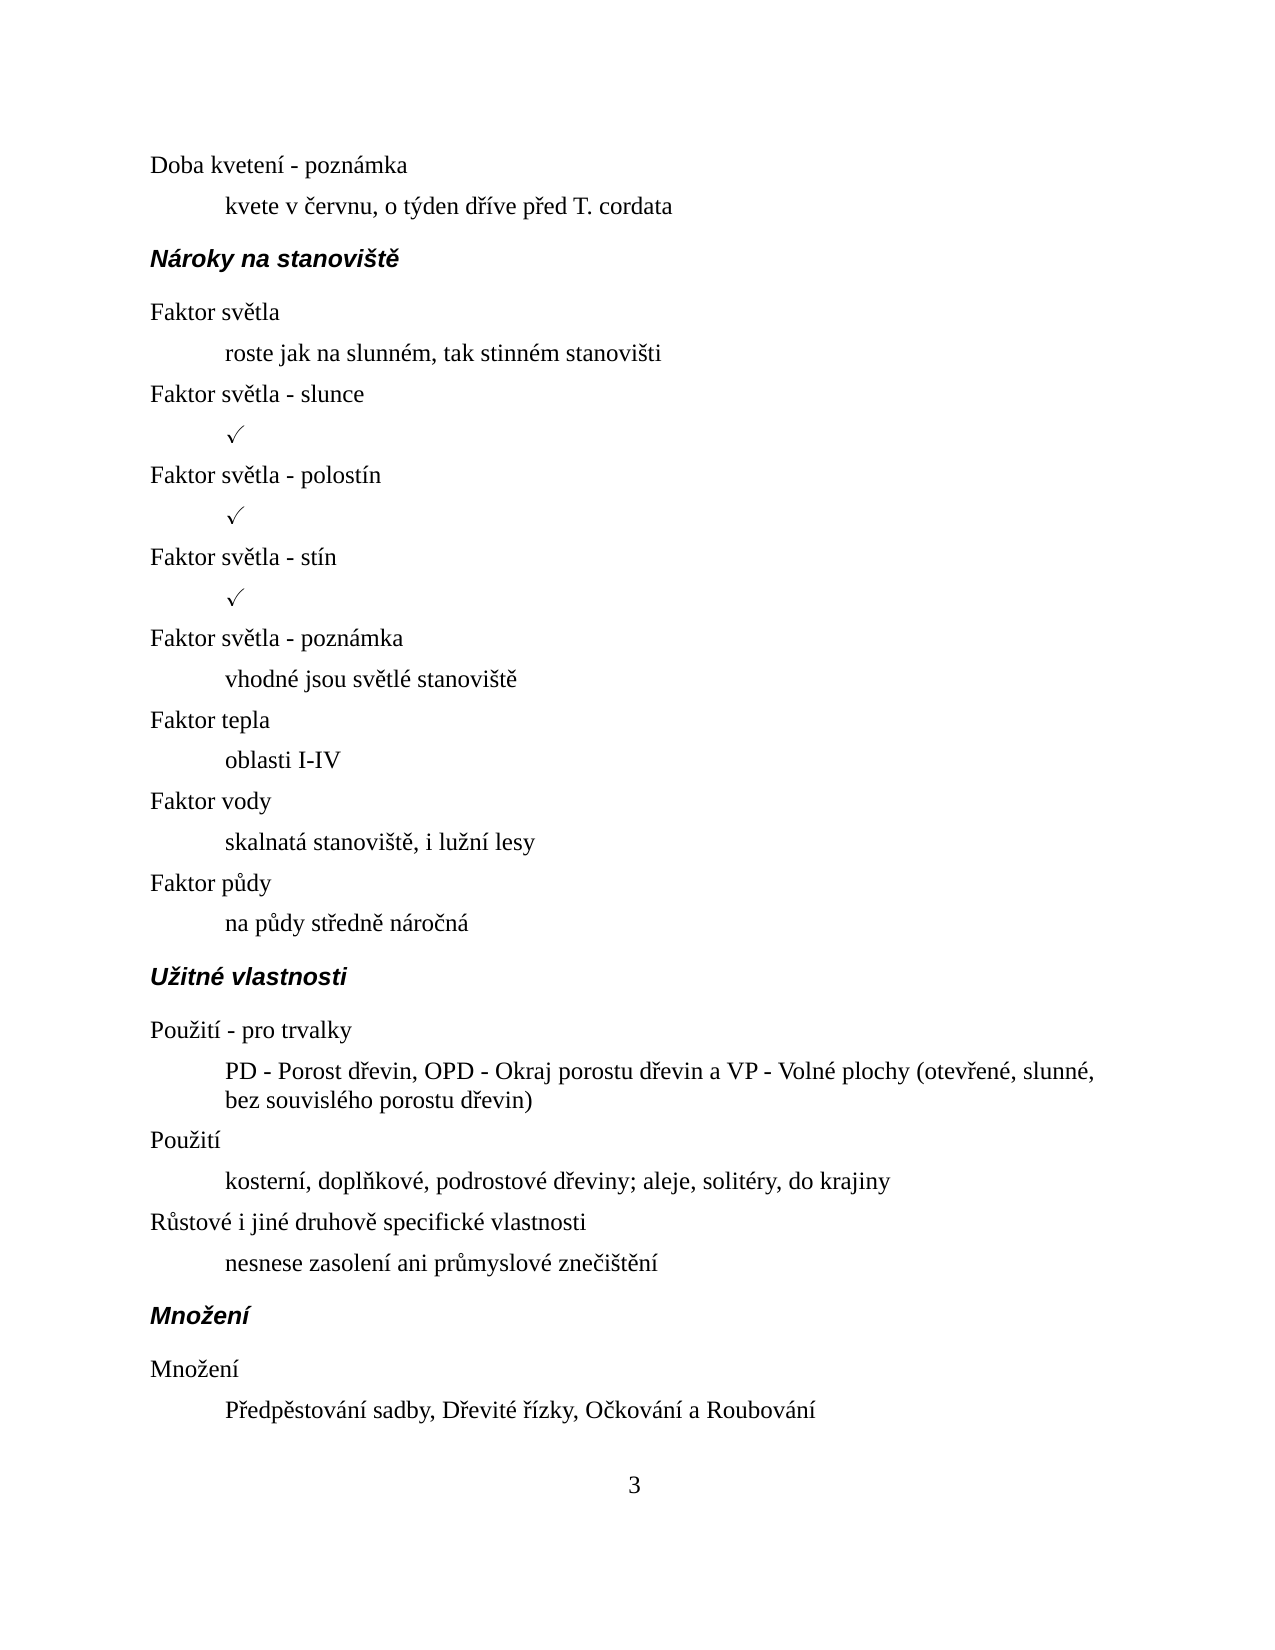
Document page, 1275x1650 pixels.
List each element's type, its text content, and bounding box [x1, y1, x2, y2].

text roste jak na slunném, tak stinném stanovišti [225, 338, 1125, 367]
text Faktor světla - slunce [150, 379, 1125, 408]
text kosterní, doplňkové, podrostové dřeviny; aleje, solitéry, do krajiny [225, 1166, 1125, 1195]
text Faktor světla - poznámka [150, 623, 1125, 652]
text Množení [150, 1354, 1125, 1383]
subtitle Množení [150, 1301, 1125, 1330]
text ✓ [225, 501, 1125, 530]
text PD - Porost dřevin, OPD - Okraj porostu dřevin a VP - Volné plochy (otevřené, slunné, bez souvislého porostu dřevin) [225, 1056, 1125, 1113]
text Faktor vody [150, 786, 1125, 815]
text ✓ [225, 583, 1125, 611]
text Faktor světla - polostín [150, 460, 1125, 489]
text Předpěstování sadby, Dřevité řízky, Očkování a Roubování [225, 1395, 1125, 1424]
text Faktor světla - stín [150, 542, 1125, 571]
text ✓ [225, 420, 1125, 448]
text Použití [150, 1125, 1125, 1154]
text na půdy středně náročná [225, 908, 1125, 937]
text Faktor půdy [150, 868, 1125, 896]
subtitle Nároky na stanoviště [150, 244, 1125, 273]
text skalnatá stanoviště, i lužní lesy [225, 827, 1125, 856]
text Faktor tepla [150, 705, 1125, 733]
text Růstové i jiné druhově specifické vlastnosti [150, 1207, 1125, 1236]
text oblasti I-IV [225, 746, 1125, 774]
subtitle Užitné vlastnosti [150, 962, 1125, 991]
text Použití - pro trvalky [150, 1015, 1125, 1044]
text vhodné jsou světlé stanoviště [225, 664, 1125, 693]
text Doba kvetení - poznámka [150, 150, 1125, 179]
text kvete v červnu, o týden dříve před T. cordata [225, 191, 1125, 219]
text nesnese zasolení ani průmyslové znečištění [225, 1248, 1125, 1276]
text Faktor světla [150, 297, 1125, 326]
